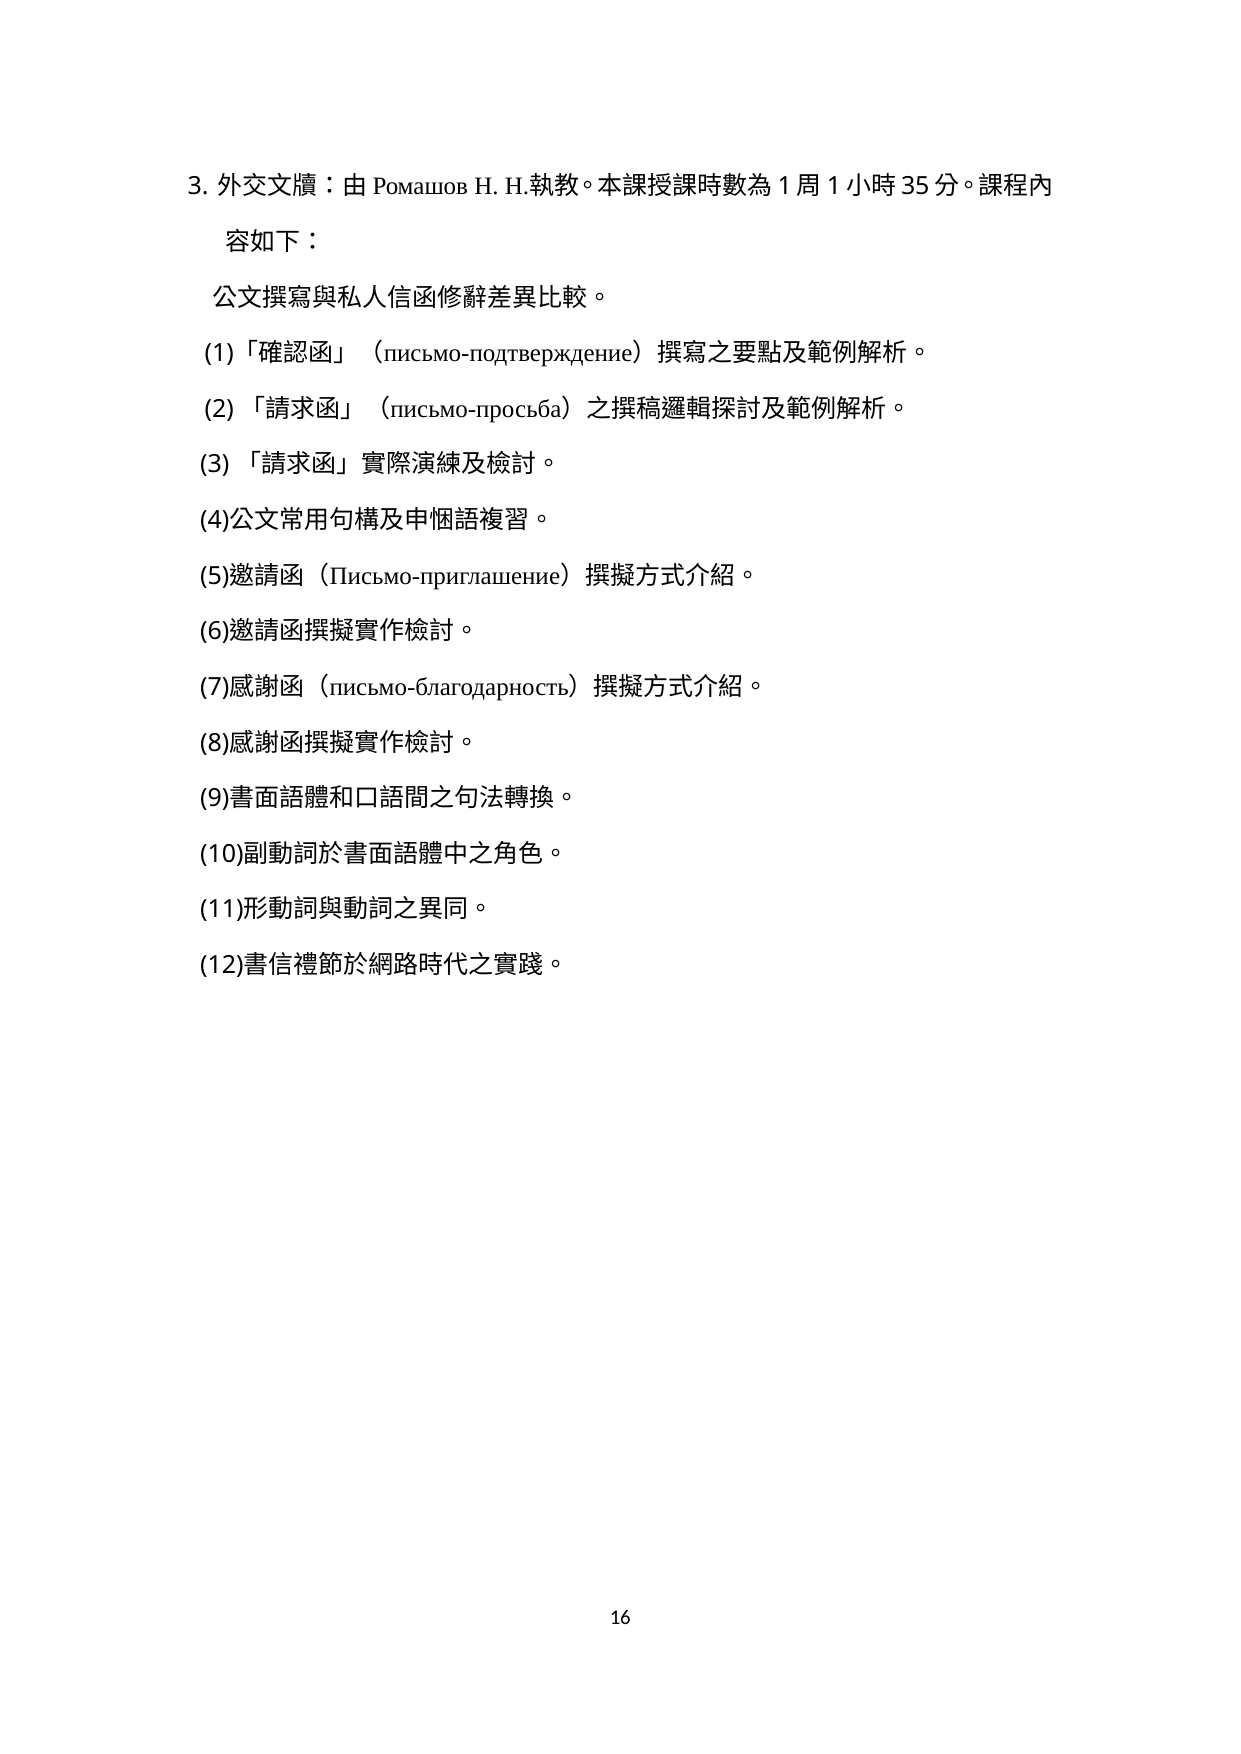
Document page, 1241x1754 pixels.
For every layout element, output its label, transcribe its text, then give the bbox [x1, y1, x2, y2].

text (2) 「請求函」（письмо-просьба）之撰稿邏輯探討及範例解析。 [204, 388, 1053, 425]
text (5)邀請函（Письмо-приглашение）撰擬方式介紹。 [187, 554, 1053, 592]
text (3) 「請求函」實際演練及檢討。 [187, 443, 1053, 481]
text (11)形動詞與動詞之異同。 [187, 888, 1053, 926]
text (10)副動詞於書面語體中之角色。 [187, 833, 1053, 870]
text (4)公文常用句構及申悃語複習。 [187, 499, 1053, 536]
text (12)書信禮節於網路時代之實踐。 [187, 944, 1053, 981]
text (6)邀請函撰擬實作檢討。 [187, 610, 1053, 648]
text (1)「確認函」（письмо-подтверждение）撰寫之要點及範例解析。 [204, 332, 1053, 369]
text (8)感謝函撰擬實作檢討。 [187, 721, 1053, 759]
text (9)書面語體和口語間之句法轉換。 [187, 777, 1053, 814]
text 公文撰寫與私人信函修辭差異比較。 [187, 276, 1053, 314]
text (7)感謝函（письмо-благодарность）撰擬方式介紹。 [187, 666, 1053, 703]
text 3. 外交文牘：由Ромашов Н. Н.執教。本課授課時數為1周1小時35分。課程內容如下： [187, 164, 1053, 258]
